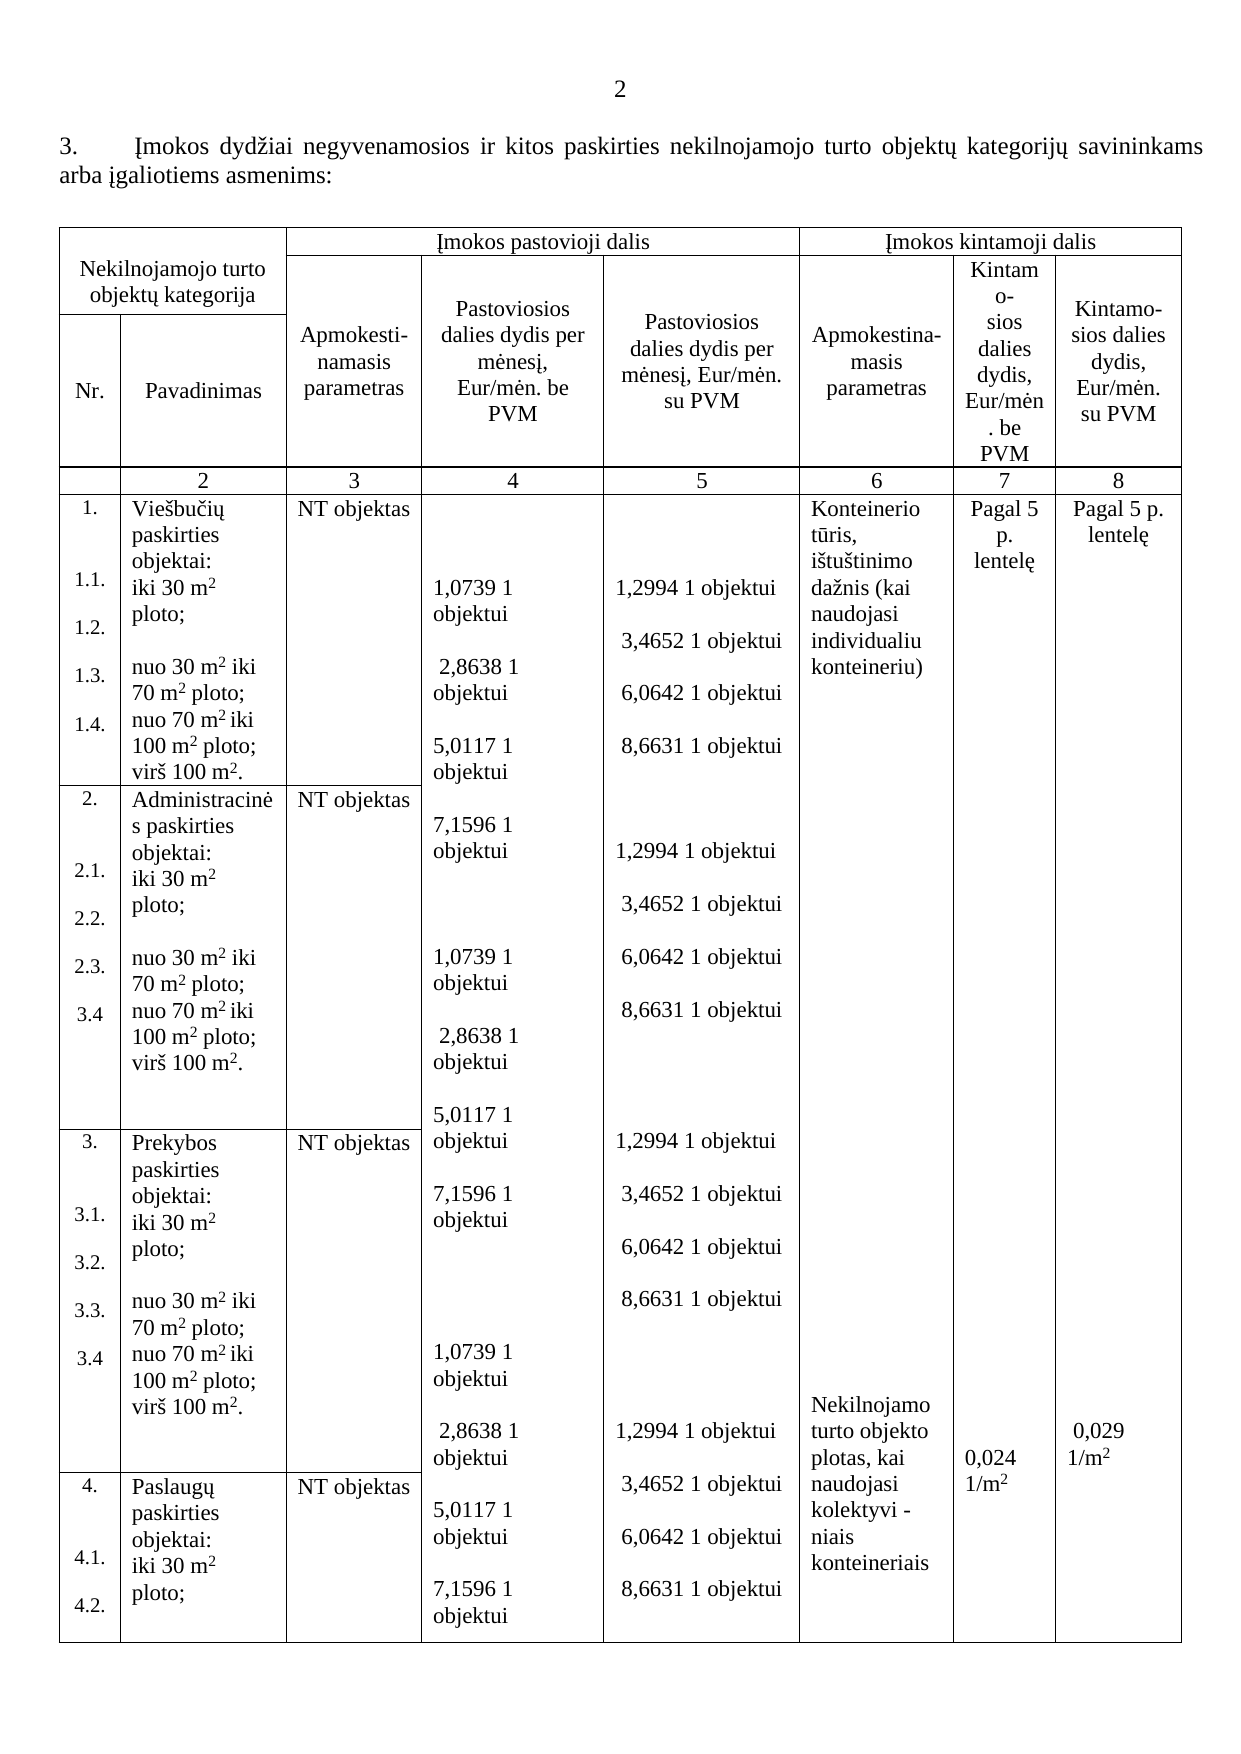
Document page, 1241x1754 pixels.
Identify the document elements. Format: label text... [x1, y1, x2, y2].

table_cell Prekybos paskirties objektai: iki 30 m2 ploto; nuo 30 m2 iki 70 m2 ploto; nuo 70 m2 iki 100 m2 ploto; virš 100 m2. [121, 1130, 286, 1472]
table_cell 7 [954, 468, 1055, 494]
table_cell 5 [604, 468, 799, 494]
table_cell 2. 2.1. 2.2. 2.3. 3.4 [60, 786, 120, 1128]
table_cell [60, 468, 120, 494]
table_cell NT objektas [287, 786, 421, 1128]
table_cell 3. 3.1. 3.2. 3.3. 3.4 [60, 1130, 120, 1472]
table_cell 1,0739 1 objektui 2,8638 1 objektui 5,0117 1 objektui 7,1596 1 objektui 1,0739 1 objektui 2,8638 1 objektui 5,0117 1 objektui 7,1596 1 objektui 1,0739 1 objektui 2,8638 1 objektui 5,0117 1 objektui 7,1596 1 objektui 1,0739 1 objektui 2,8638 1 objektui 5,0117 1 objektui 7,1596 1 objektui 1,0739 1 objektui 2,8638 1 objektui 5,0117 1 objektui 7,1596 1 objektui 1,0739 1 objektui 2,8638 1 objektui 5,0117 1 objektui 7,1596 1 objektui 1,0739 1 objektui 2,8638 1 objektui 5,0117 1 objektui 7,1596 1 objektui 1,0739 1 objektui 2,8638 1 objektui 5,0117 1 objektui 7,1596 1 objektui 1,0739 1 objektui 2,8638 1 objektui 5,0117 1 objektui 7,1596 1 objektui 1,0739 1 objektui 2,8638 1 objektui 5,0117 1 objektui 7,1596 1 objektui 1,0739 1 objektui 2,8638 1 objektui 5,0117 1 objektui 7,1596 1 objektui 1,0739 1 objektui 2,8638 1 objektui 5,0117 1 objektui 7,1596 1 objektui 1,0739 1 objektui 2,8638 1 objektui 5,0117 1 objektui 7,1596 1 objektui 1,0739 1 objektui 2,8638 1 objektui 5,0117 1 objektui 7,1596 1 objektui 1,0739 1 objektui 2,8638 1 objektui 5,0117 1 objektui 7,1596 1 objektui 1,0739 1 objektui 2,8638 1 objektui 5,0117 1 objektui 7,1596 1 objektui 0,07150 1 objektui 0,07150 1 objektui [422, 495, 603, 1642]
table_cell Kintamo- sios dalies dydis, Eur/mėn. su PVM [1056, 256, 1181, 466]
table_cell Kintamo- sios dalies dydis, Eur/mėn. be PVM [954, 256, 1055, 466]
table_cell Paslaugų paskirties objektai: iki 30 m2 ploto; [121, 1473, 286, 1642]
table_header Įmokos kintamoji dalis [800, 228, 1181, 254]
table_cell 8 [1056, 468, 1181, 494]
table_cell 3 [287, 468, 421, 494]
table_cell Pagal 5 p. lentelę 0,024 1/m2 [954, 495, 1055, 1642]
table_cell 2 [121, 468, 286, 494]
table_cell Pavadinimas [121, 315, 286, 466]
table_cell Administracinės paskirties objektai: iki 30 m2 ploto; nuo 30 m2 iki 70 m2 ploto; nuo 70 m2 iki 100 m2 ploto; virš 100 m2. [121, 786, 286, 1128]
table_cell 4. 4.1. 4.2. [60, 1473, 120, 1642]
table_cell 1. 1.1. 1.2. 1.3. 1.4. [60, 495, 120, 785]
table_header Įmokos pastovioji dalis [287, 228, 799, 254]
table_cell NT objektas [287, 1473, 421, 1642]
table_cell 4 [422, 468, 603, 494]
table_cell Pagal 5 p. lentelę 0,029 1/m2 [1056, 495, 1181, 1642]
text 3. Įmokos dydžiai negyvenamosios ir kitos paskirties nekilnojamojo turto objektų kategorijų savininkams arba įgaliotiems asmenims: [59, 131, 1204, 189]
table_cell Viešbučių paskirties objektai: iki 30 m2 ploto; nuo 30 m2 iki 70 m2 ploto; nuo 70 m2 iki 100 m2 ploto; virš 100 m2. [121, 495, 286, 785]
table_cell Nr. [60, 315, 120, 466]
table_cell 6 [800, 468, 953, 494]
table_header Nekilnojamojo turto objektų kategorija [60, 228, 286, 314]
table_cell NT objektas [287, 495, 421, 785]
table_cell Pastoviosios dalies dydis per mėnesį, Eur/mėn. be PVM [422, 256, 603, 466]
table_cell Konteinerio tūris, ištuštinimo dažnis (kai naudojasi individualiu konteineriu) Nekilnojamo turto objekto plotas, kai naudojasi kolektyvi -niais konteineriais [800, 495, 953, 1642]
table_cell NT objektas [287, 1130, 421, 1472]
table_cell 1,2994 1 objektui 3,4652 1 objektui 6,0642 1 objektui 8,6631 1 objektui 1,2994 1 objektui 3,4652 1 objektui 6,0642 1 objektui 8,6631 1 objektui 1,2994 1 objektui 3,4652 1 objektui 6,0642 1 objektui 8,6631 1 objektui 1,2994 1 objektui 3,4652 1 objektui 6,0642 1 objektui 8,6631 1 objektui [604, 495, 799, 1642]
table_cell Apmokestina-masis parametras [800, 256, 953, 466]
table_cell Apmokesti- namasis parametras [287, 256, 421, 466]
table_cell Pastoviosios dalies dydis per mėnesį, Eur/mėn. su PVM [604, 256, 799, 466]
